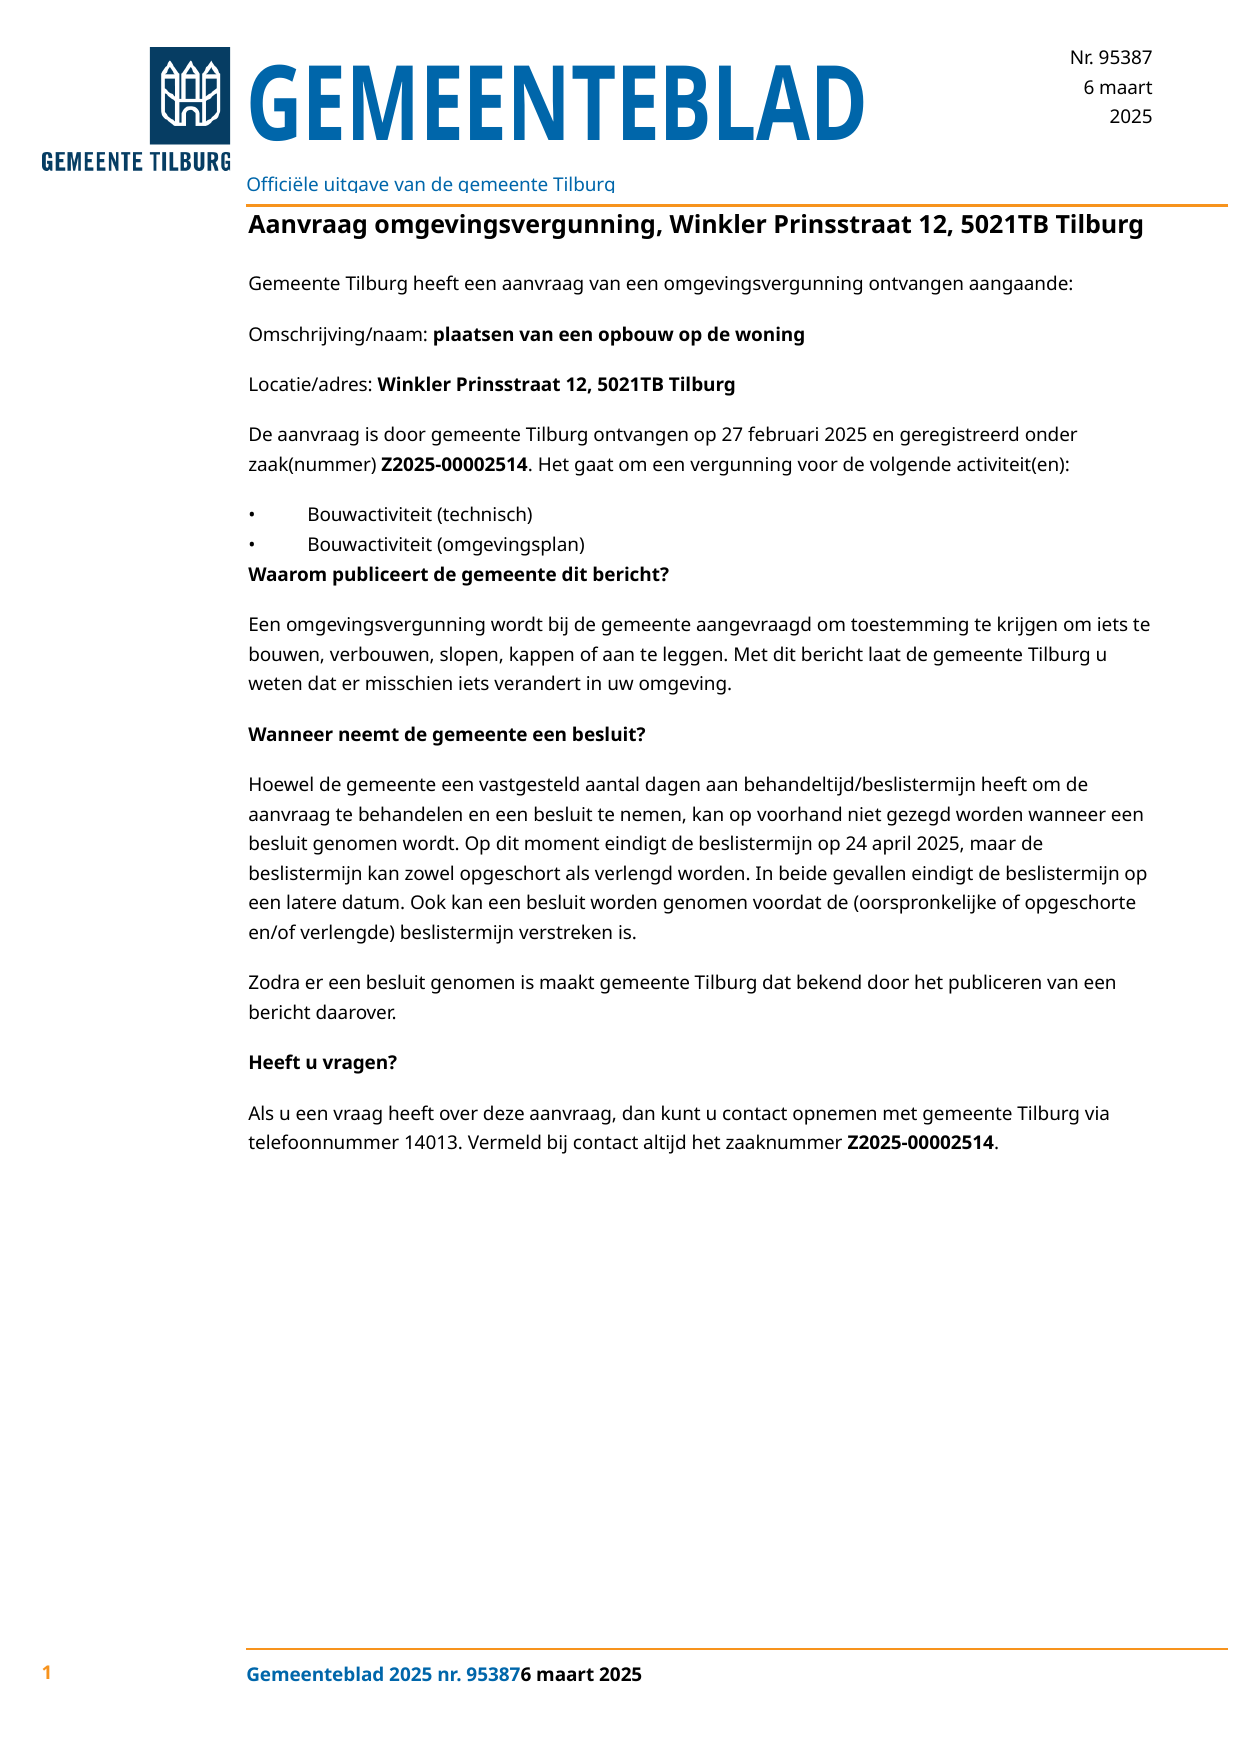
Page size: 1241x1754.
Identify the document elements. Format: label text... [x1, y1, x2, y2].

list Bouwactiviteit (omgevingsplan) [248, 531, 1152, 557]
text Als u een vraag heeft over deze aanvraag, dan kunt u contact opnemen met gemeente Tilburg via telefoonnummer 14013. Vermeld bij contact altijd het zaaknummer Z2025-00002514. [248, 1100, 1152, 1155]
text Wanneer neemt de gemeente een besluit? [248, 721, 1152, 746]
text Hoewel de gemeente een vastgesteld aantal dagen aan behandeltijd/beslistermijn heeft om de aanvraag te behandelen en een besluit te nemen, kan op voorhand niet gezegd worden wanneer een besluit genomen wordt. Op dit moment eindigt de beslistermijn op 24 april 2025, maar de beslistermijn kan zowel opgeschort als verlengd worden. In beide gevallen eindigt de beslistermijn op een latere datum. Ook kan een besluit worden genomen voordat de (oorspronkelijke of opgeschorte en/of verlengde) beslistermijn verstreken is. [248, 771, 1152, 945]
text Locatie/adres: Winkler Prinsstraat 12, 5021TB Tilburg [248, 371, 1152, 397]
text Heeft u vragen? [248, 1049, 1152, 1075]
text Omschrijving/naam: plaatsen van een opbouw op de woning [248, 321, 1152, 346]
text Een omgevingsvergunning wordt bij de gemeente aangevraagd om toestemming te krijgen om iets te bouwen, verbouwen, slopen, kappen of aan te leggen. Met dit bericht laat de gemeente Tilburg u weten dat er misschien iets verandert in uw omgeving. [248, 611, 1152, 696]
text Gemeente Tilburg heeft een aanvraag van een omgevingsvergunning ontvangen aangaande: [248, 270, 1152, 296]
text Zodra er een besluit genomen is maakt gemeente Tilburg dat bekend door het publiceren van een bericht daarover. [248, 969, 1152, 1025]
list Bouwactiviteit (technisch) [248, 502, 1152, 527]
text De aanvraag is door gemeente Tilburg ontvangen op 27 februari 2025 en geregistreerd onder zaak(nummer) Z2025-00002514. Het gaat om een vergunning voor de volgende activiteit(en): [248, 422, 1152, 477]
picture [41, 47, 231, 172]
text Aanvraag omgevingsvergunning, Winkler Prinsstraat 12, 5021TB Tilburg [248, 207, 1152, 241]
text Waarom publiceert de gemeente dit bericht? [248, 561, 1152, 586]
